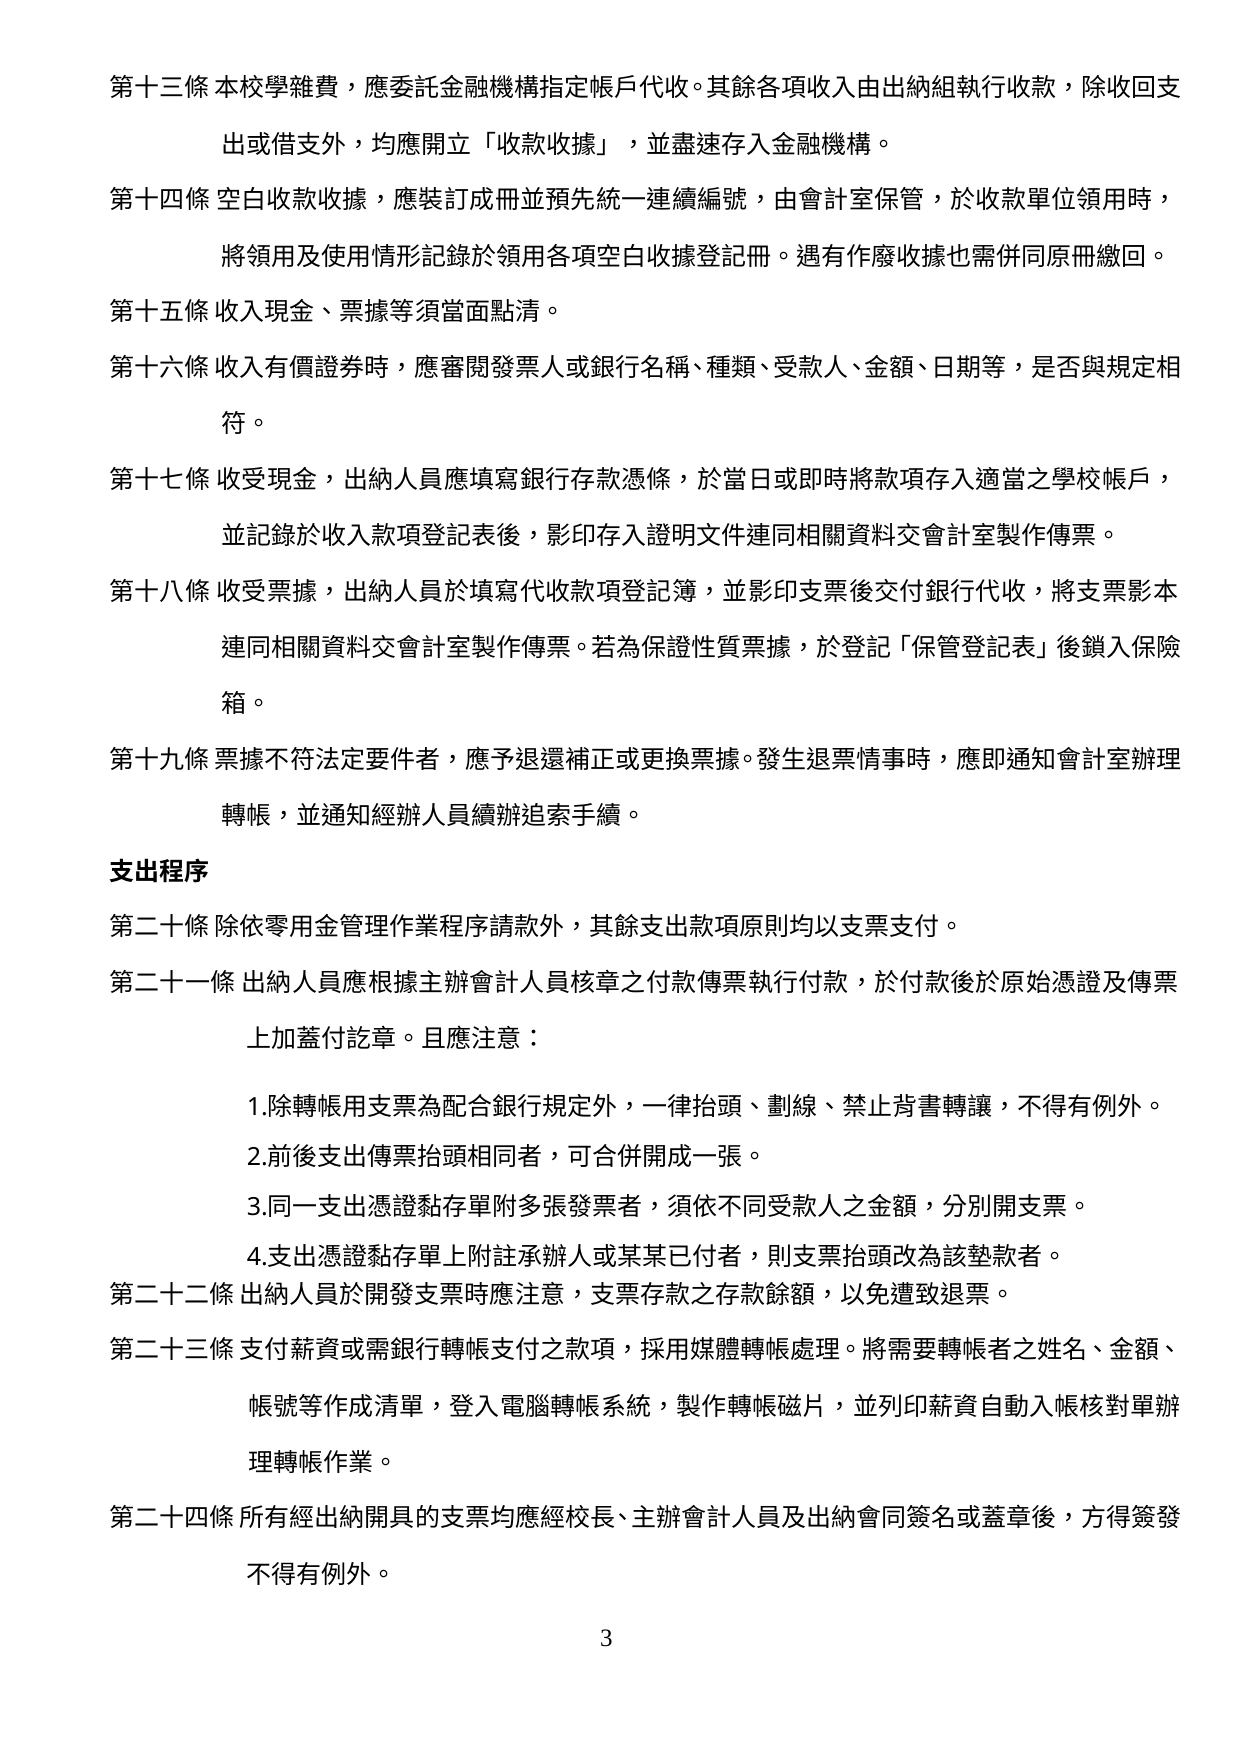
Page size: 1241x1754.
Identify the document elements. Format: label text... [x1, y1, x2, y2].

text 第十三條 本校學雜費，應委託金融機構指定帳戶代收。其餘各項收入由出納組執行收款，除收回支出或借支外，均應開立「收款收據」，並盡速存入金融機構。 [109, 67, 1181, 161]
text 4.支出憑證黏存單上附註承辦人或某某已付者，則支票抬頭改為該墊款者。 [247, 1236, 1181, 1273]
text 3.同一支出憑證黏存單附多張發票者，須依不同受款人之金額，分別開支票。 [247, 1186, 1181, 1223]
text 第十四條 空白收款收據，應裝訂成冊並預先統一連續編號，由會計室保管，於收款單位領用時，將領用及使用情形記錄於領用各項空白收據登記冊。遇有作廢收據也需併同原冊繳回。 [109, 179, 1181, 273]
text 1.除轉帳用支票為配合銀行規定外，一律抬頭、劃線、禁止背書轉讓，不得有例外。 [247, 1086, 1181, 1123]
text 第十六條 收入有價證券時，應審閱發票人或銀行名稱、種類、受款人、金額、日期等，是否與規定相符。 [109, 347, 1181, 440]
text 第十八條 收受票據，出納人員於填寫代收款項登記簿，並影印支票後交付銀行代收，將支票影本連同相關資料交會計室製作傳票。若為保證性質票據，於登記「保管登記表」後鎖入保險箱。 [109, 570, 1181, 720]
text 第十七條 收受現金，出納人員應填寫銀行存款憑條，於當日或即時將款項存入適當之學校帳戶，並記錄於收入款項登記表後，影印存入證明文件連同相關資料交會計室製作傳票。 [109, 458, 1181, 552]
text 第十九條 票據不符法定要件者，應予退還補正或更換票據。發生退票情事時，應即通知會計室辦理轉帳，並通知經辦人員續辦追索手續。 [109, 738, 1181, 832]
text 第二十條 除依零用金管理作業程序請款外，其餘支出款項原則均以支票支付。 [109, 906, 1181, 943]
text 第二十二條 出納人員於開發支票時應注意，支票存款之存款餘額，以免遭致退票。 [109, 1273, 1181, 1311]
text 第十五條 收入現金、票據等須當面點清。 [109, 291, 1181, 328]
text 第二十一條 出納人員應根據主辦會計人員核章之付款傳票執行付款，於付款後於原始憑證及傳票上加蓋付訖章。且應注意： [109, 962, 1181, 1055]
text 2.前後支出傳票抬頭相同者，可合併開成一張。 [247, 1136, 1181, 1173]
text 第二十三條 支付薪資或需銀行轉帳支付之款項，採用媒體轉帳處理。將需要轉帳者之姓名、金額、帳號等作成清單，登入電腦轉帳系統，製作轉帳磁片，並列印薪資自動入帳核對單辦理轉帳作業。 [109, 1329, 1181, 1479]
text 3 [600, 1624, 621, 1652]
text 支出程序 [59, 850, 1181, 888]
text 第二十四條 所有經出納開具的支票均應經校長、主辦會計人員及出納會同簽名或蓋章後，方得簽發，不得有例外。 [109, 1497, 1181, 1591]
